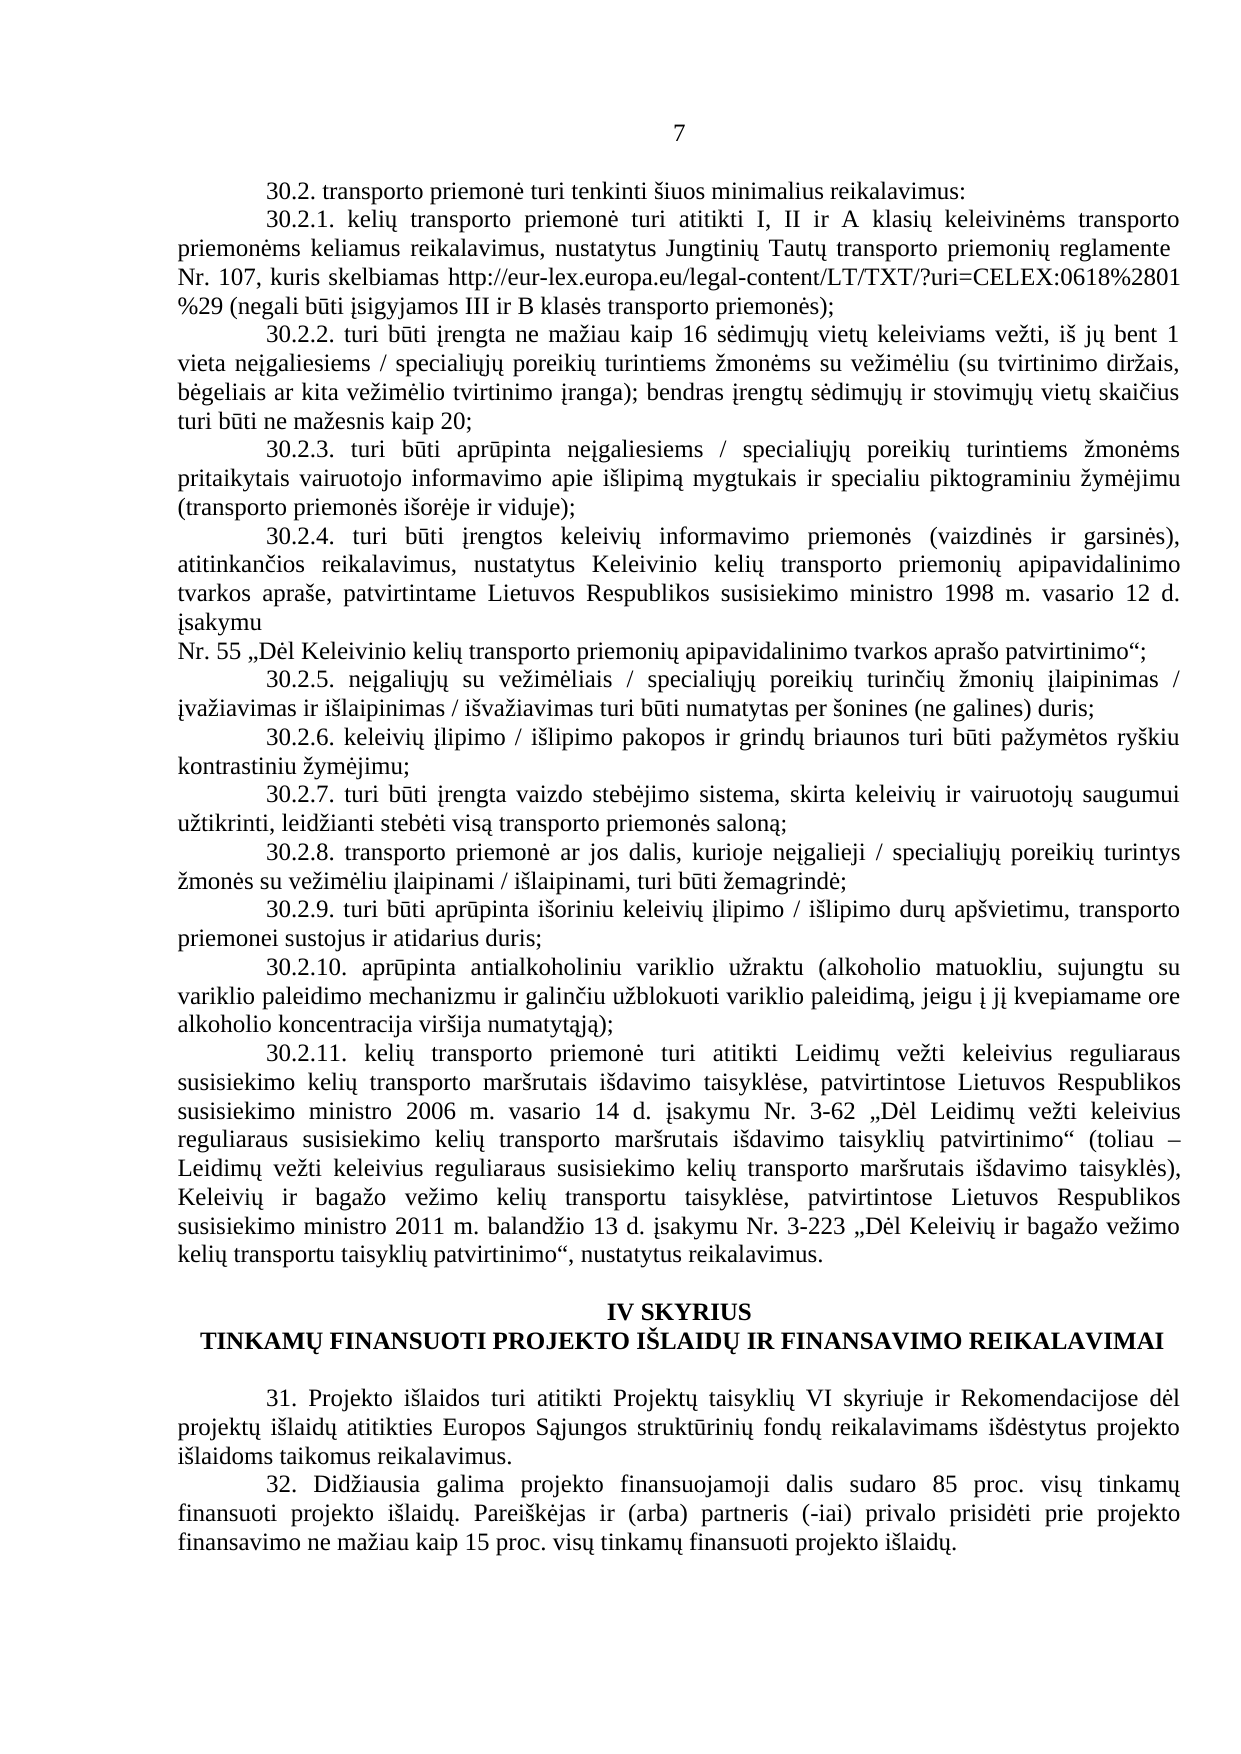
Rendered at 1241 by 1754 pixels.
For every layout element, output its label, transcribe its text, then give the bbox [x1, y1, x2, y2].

text 30.2. transporto priemonė turi tenkinti šiuos minimalius reikalavimus: [177, 176, 1181, 204]
text 30.2.4. turi būti įrengtos keleivių informavimo priemonės (vaizdinės ir garsinės), atitinkančios reikalavimus, nustatytus Keleivinio kelių transporto priemonių apipavidalinimo tvarkos apraše, patvirtintame Lietuvos Respublikos susisiekimo ministro 1998 m. vasario 12 d. įsakymu Nr. 55 „Dėl Keleivinio kelių transporto priemonių apipavidalinimo tvarkos aprašo patvirtinimo“; [177, 521, 1181, 664]
text 31. Projekto išlaidos turi atitikti Projektų taisyklių VI skyriuje ir Rekomendacijose dėl projektų išlaidų atitikties Europos Sąjungos struktūrinių fondų reikalavimams išdėstytus projekto išlaidoms taikomus reikalavimus. [177, 1383, 1181, 1469]
text 30.2.2. turi būti įrengta ne mažiau kaip 16 sėdimųjų vietų keleiviams vežti, iš jų bent 1 vieta neįgaliesiems / specialiųjų poreikių turintiems žmonėms su vežimėliu (su tvirtinimo diržais, bėgeliais ar kita vežimėlio tvirtinimo įranga); bendras įrengtų sėdimųjų ir stovimųjų vietų skaičius turi būti ne mažesnis kaip 20; [177, 319, 1181, 434]
text 30.2.3. turi būti aprūpinta neįgaliesiems / specialiųjų poreikių turintiems žmonėms pritaikytais vairuotojo informavimo apie išlipimą mygtukais ir specialiu piktograminiu žymėjimu (transporto priemonės išorėje ir viduje); [177, 434, 1181, 521]
text 30.2.11. kelių transporto priemonė turi atitikti Leidimų vežti keleivius reguliaraus susisiekimo kelių transporto maršrutais išdavimo taisyklėse, patvirtintose Lietuvos Respublikos susisiekimo ministro 2006 m. vasario 14 d. įsakymu Nr. 3-62 „Dėl Leidimų vežti keleivius reguliaraus susisiekimo kelių transporto maršrutais išdavimo taisyklių patvirtinimo“ (toliau – Leidimų vežti keleivius reguliaraus susisiekimo kelių transporto maršrutais išdavimo taisyklės), Keleivių ir bagažo vežimo kelių transportu taisyklėse, patvirtintose Lietuvos Respublikos susisiekimo ministro 2011 m. balandžio 13 d. įsakymu Nr. 3-223 „Dėl Keleivių ir bagažo vežimo kelių transportu taisyklių patvirtinimo“, nustatytus reikalavimus. [177, 1038, 1181, 1268]
text 30.2.7. turi būti įrengta vaizdo stebėjimo sistema, skirta keleivių ir vairuotojų saugumui užtikrinti, leidžianti stebėti visą transporto priemonės saloną; [177, 779, 1181, 837]
text 30.2.8. transporto priemonė ar jos dalis, kurioje neįgalieji / specialiųjų poreikių turintys žmonės su vežimėliu įlaipinami / išlaipinami, turi būti žemagrindė; [177, 837, 1181, 894]
text 32. Didžiausia galima projekto finansuojamoji dalis sudaro 85 proc. visų tinkamų finansuoti projekto išlaidų. Pareiškėjas ir (arba) partneris (-iai) privalo prisidėti prie projekto finansavimo ne mažiau kaip 15 proc. visų tinkamų finansuoti projekto išlaidų. [177, 1469, 1181, 1556]
text 30.2.6. keleivių įlipimo / išlipimo pakopos ir grindų briaunos turi būti pažymėtos ryškiu kontrastiniu žymėjimu; [177, 722, 1181, 779]
text 30.2.1. kelių transporto priemonė turi atitikti I, II ir A klasių keleivinėms transporto priemonėms keliamus reikalavimus, nustatytus Jungtinių Tautų transporto priemonių reglamente Nr. 107, kuris skelbiamas http://eur-lex.europa.eu/legal-content/LT/TXT/?uri=CELEX:0618%2801 %29 (negali būti įsigyjamos III ir B klasės transporto priemonės); [177, 204, 1181, 319]
text 30.2.5. neįgaliųjų su vežimėliais / specialiųjų poreikių turinčių žmonių įlaipinimas / įvažiavimas ir išlaipinimas / išvažiavimas turi būti numatytas per šonines (ne galines) duris; [177, 664, 1181, 722]
text 30.2.9. turi būti aprūpinta išoriniu keleivių įlipimo / išlipimo durų apšvietimu, transporto priemonei sustojus ir atidarius duris; [177, 894, 1181, 952]
text TINKAMŲ FINANSUOTI PROJEKTO IŠLAIDŲ IR FINANSAVIMO REIKALAVIMAI [177, 1326, 1181, 1354]
text 30.2.10. aprūpinta antialkoholiniu variklio užraktu (alkoholio matuokliu, sujungtu su variklio paleidimo mechanizmu ir galinčiu užblokuoti variklio paleidimą, jeigu į jį kvepiamame ore alkoholio koncentracija viršija numatytąją); [177, 952, 1181, 1038]
text IV SKYRIUS [177, 1297, 1181, 1326]
